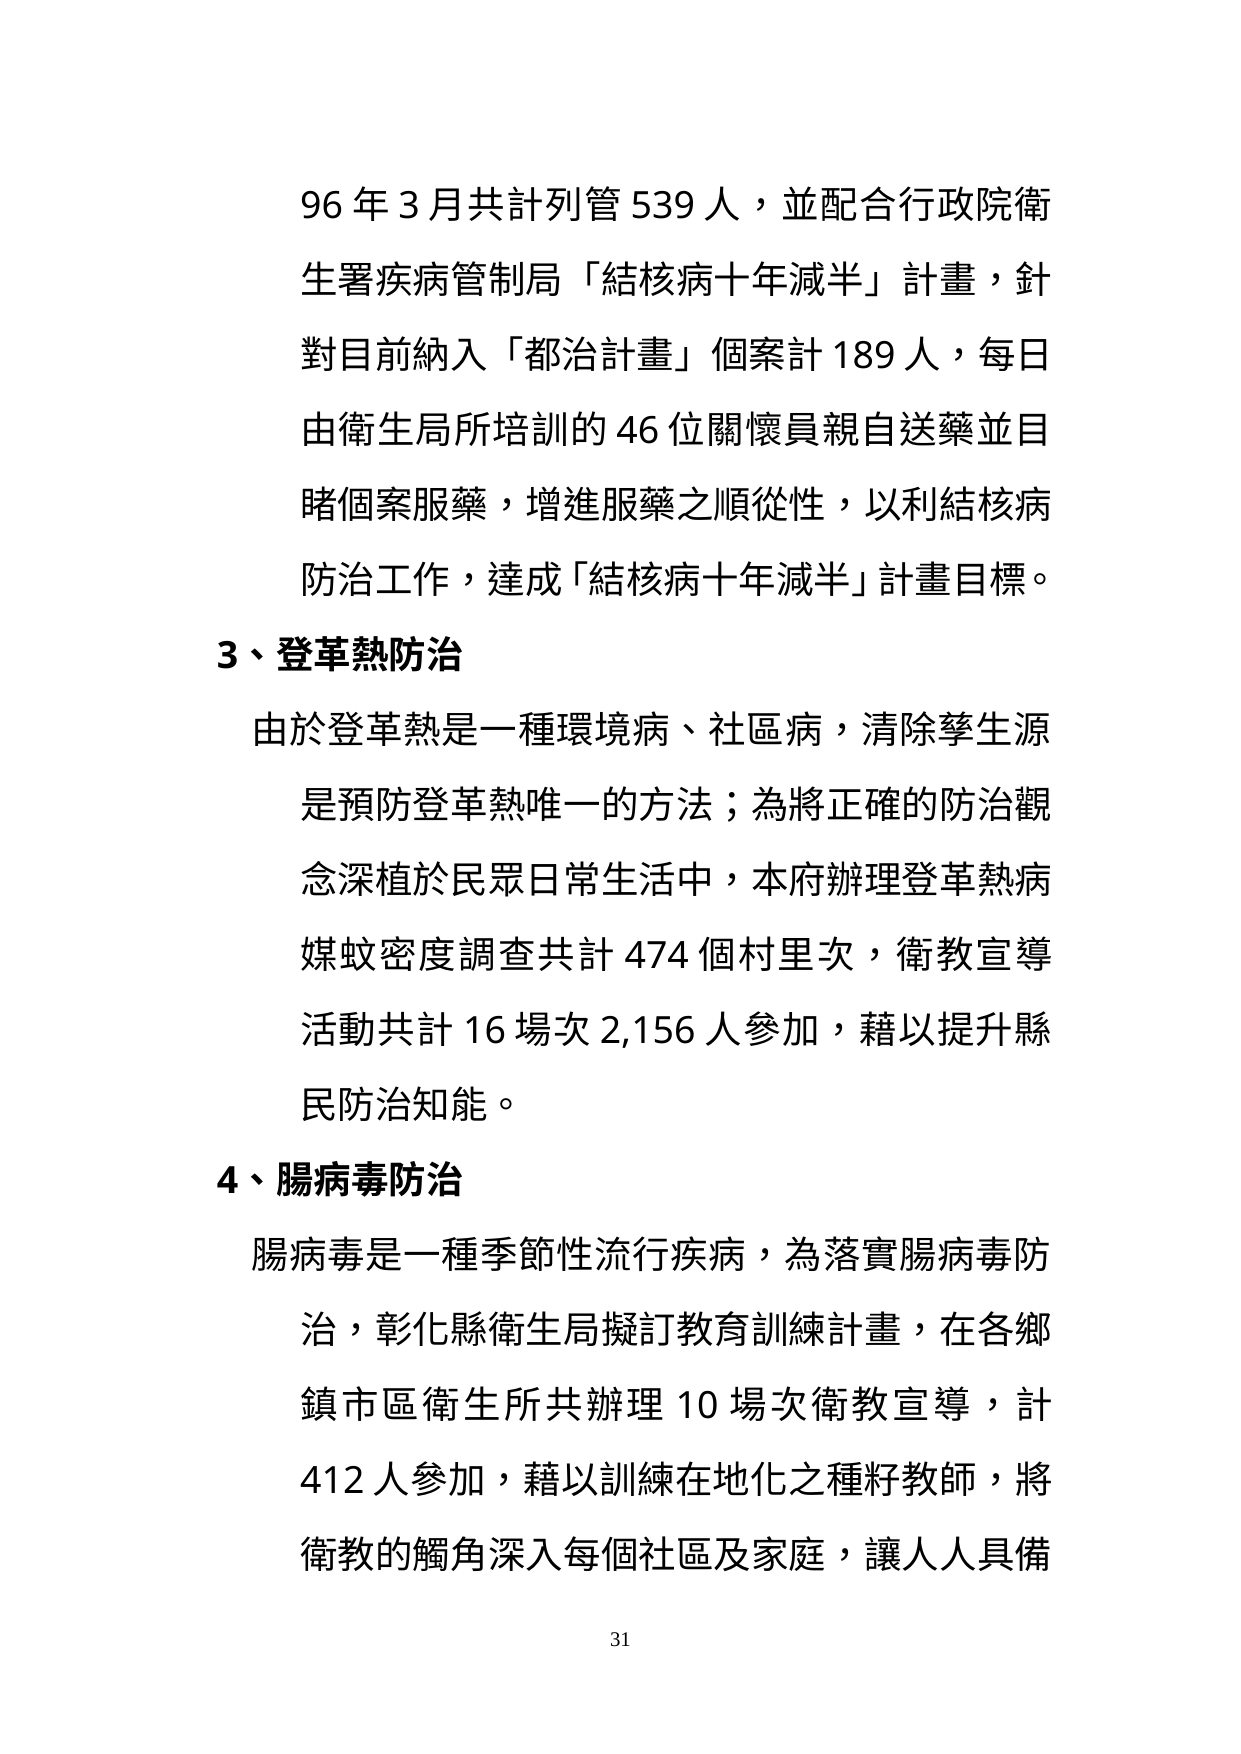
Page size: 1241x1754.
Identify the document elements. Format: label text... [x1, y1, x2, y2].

text 本府推動積極型結核病個案管理工作，截至96年3月共計列管539人，並配合行政院衛生署疾病管制局「結核病十年減半」計畫，針對目前納入「都治計畫」個案計189人，每日由衛生局所培訓的46位關懷員親自送藥並目睹個案服藥，增進服藥之順從性，以利結核病防治工作，達成「結核病十年減半」計畫目標。 [300, 164, 1053, 614]
text 3、登革熱防治 [187, 614, 1053, 689]
text 4、腸病毒防治 [187, 1139, 1053, 1214]
text 腸病毒是一種季節性流行疾病，為落實腸病毒防治，彰化縣衛生局擬訂教育訓練計畫，在各鄉鎮市區衛生所共辦理10場次衛教宣導，計412人參加，藉以訓練在地化之種籽教師，將衛教的觸角深入每個社區及家庭，讓人人具備 [187, 1214, 1053, 1589]
text 由於登革熱是一種環境病、社區病，清除孳生源是預防登革熱唯一的方法；為將正確的防治觀念深植於民眾日常生活中，本府辦理登革熱病媒蚊密度調查共計474個村里次，衛教宣導活動共計16場次2,156人參加，藉以提升縣民防治知能。 [187, 689, 1053, 1139]
